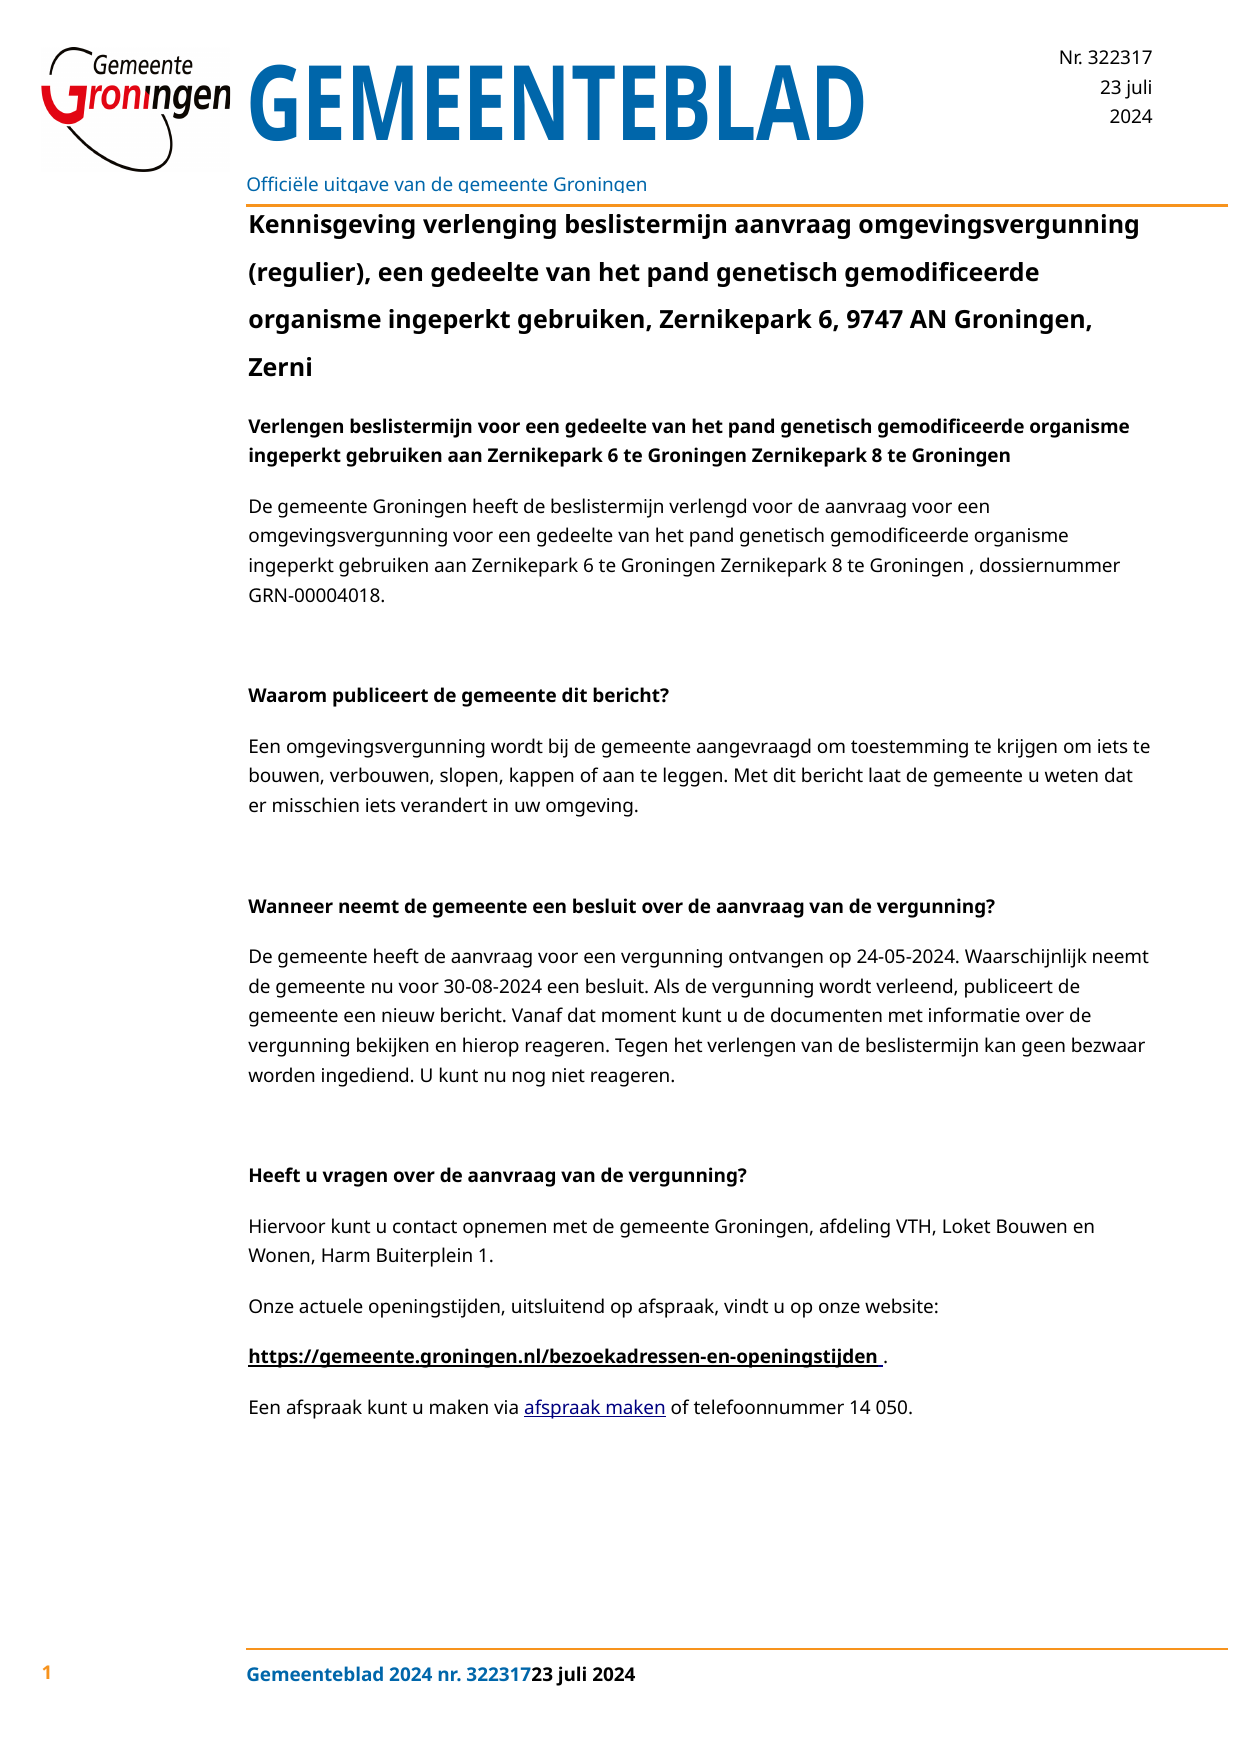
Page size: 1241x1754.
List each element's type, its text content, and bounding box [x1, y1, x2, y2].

text De gemeente Groningen heeft de beslistermijn verlengd voor de aanvraag voor een omgevingsvergunning voor een gedeelte van het pand genetisch gemodificeerde organisme ingeperkt gebruiken aan Zernikepark 6 te Groningen Zernikepark 8 te Groningen , dossiernummer GRN-00004018. [248, 493, 1152, 608]
text Een afspraak kunt u maken via afspraak maken of telefoonnummer 14 050. [248, 1394, 1152, 1420]
text Onze actuele openingstijden, uitsluitend op afspraak, vindt u op onze website: [248, 1293, 1152, 1319]
text Heeft u vragen over de aanvraag van de vergunning? [248, 1163, 1152, 1188]
text Waarom publiceert de gemeente dit bericht? [248, 683, 1152, 708]
text Verlengen beslistermijn voor een gedeelte van het pand genetisch gemodificeerde organisme ingeperkt gebruiken aan Zernikepark 6 te Groningen Zernikepark 8 te Groningen [248, 413, 1152, 468]
picture [41, 47, 231, 172]
text Hiervoor kunt u contact opnemen met de gemeente Groningen, afdeling VTH, Loket Bouwen en Wonen, Harm Buiterplein 1. [248, 1213, 1152, 1268]
text https://gemeente.groningen.nl/bezoekadressen-en-openingstijden . [248, 1343, 1152, 1369]
text Een omgevingsvergunning wordt bij de gemeente aangevraagd om toestemming te krijgen om iets te bouwen, verbouwen, slopen, kappen of aan te leggen. Met dit bericht laat de gemeente u weten dat er misschien iets verandert in uw omgeving. [248, 733, 1152, 818]
text Kennisgeving verlenging beslistermijn aanvraag omgevingsvergunning (regulier), een gedeelte van het pand genetisch gemodificeerde organisme ingeperkt gebruiken, Zernikepark 6, 9747 AN Groningen, Zerni [248, 207, 1152, 384]
text De gemeente heeft de aanvraag voor een vergunning ontvangen op 24-05-2024. Waarschijnlijk neemt de gemeente nu voor 30-08-2024 een besluit. Als de vergunning wordt verleend, publiceert de gemeente een nieuw bericht. Vanaf dat moment kunt u de documenten met informatie over de vergunning bekijken en hierop reageren. Tegen het verlengen van de beslistermijn kan geen bezwaar worden ingediend. U kunt nu nog niet reageren. [248, 943, 1152, 1088]
text Wanneer neemt de gemeente een besluit over de aanvraag van de vergunning? [248, 893, 1152, 919]
